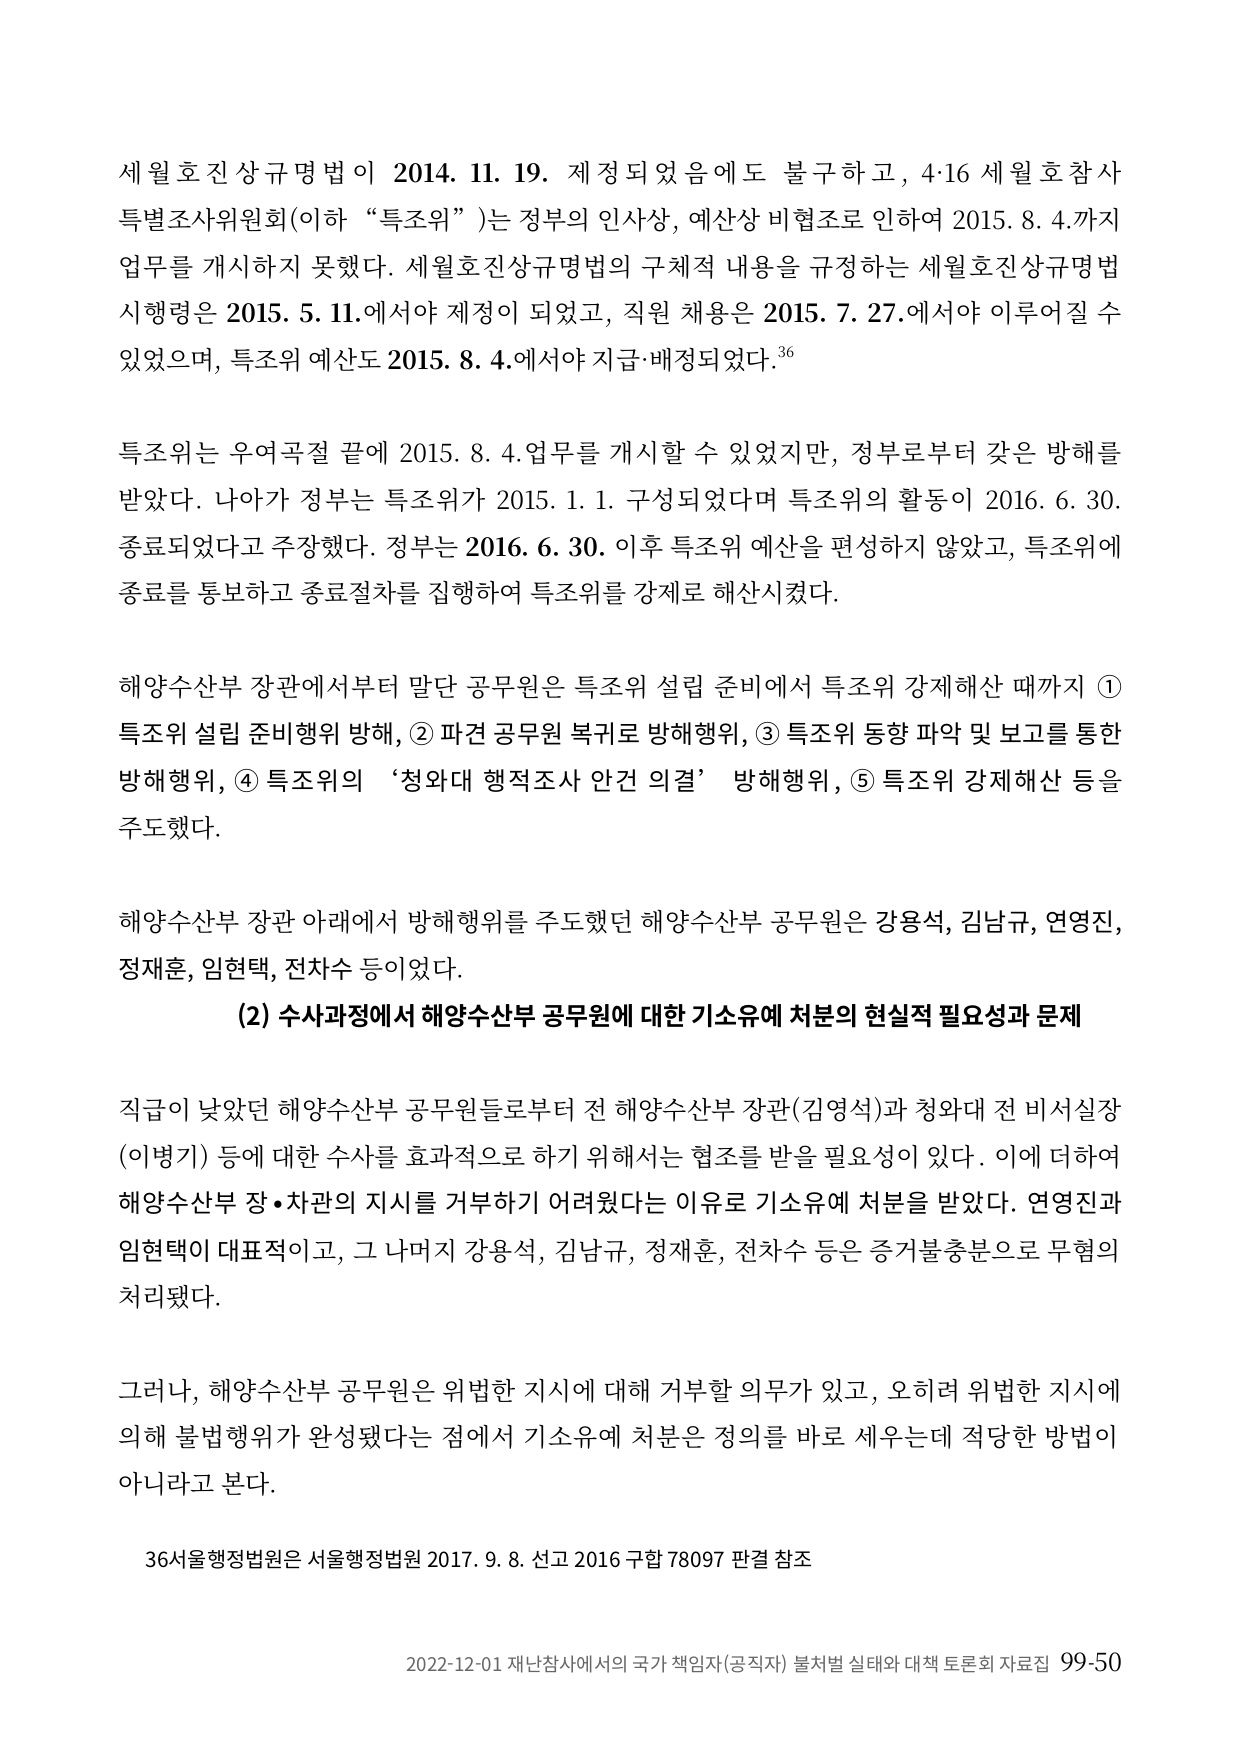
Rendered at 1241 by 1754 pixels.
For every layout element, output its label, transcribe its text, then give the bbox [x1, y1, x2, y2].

text 해양수산부 장관에서부터 말단 공무원은 특조위 설립 준비에서 특조위 강제해산 때까지 ①특조위 설립 준비행위 방해, ②파견 공무원 복귀로 방해행위, ③특조위 동향 파악 및 보고를 통한 방해행위, ④특조위의 ‘청와대 행적조사 안건 의결’ 방해행위, ⑤특조위 강제해산 등을 주도했다. [118, 668, 1122, 845]
text 그러나, 해양수산부 공무원은 위법한 지시에 대해 거부할 의무가 있고, 오히려 위법한 지시에 의해 불법행위가 완성됐다는 점에서 기소유예 처분은 정의를 바로 세우는데 적당한 방법이 아니라고 본다. [118, 1371, 1122, 1501]
text 세월호진상규명법이 2014. 11. 19. 제정되었음에도 불구하고, 4·16세월호참사 특별조사위원회(이하 “특조위”)는 정부의 인사상, 예산상 비협조로 인하여 2015. 8. 4.까지 업무를 개시하지 못했다. 세월호진상규명법의 구체적 내용을 규정하는 세월호진상규명법 시행령은 2015. 5. 11.에서야 제정이 되었고, 직원 채용은 2015. 7. 27.에서야 이루어질 수 있었으며, 특조위 예산도 2015. 8. 4.에서야 지급·배정되었다. [118, 154, 1122, 377]
text 직급이 낮았던 해양수산부 공무원들로부터 전 해양수산부 장관(김영석)과 청와대 전 비서실장(이병기) 등에 대한 수사를 효과적으로 하기 위해서는 협조를 받을 필요성이 있다. 이에 더하여 해양수산부 장∙차관의 지시를 거부하기 어려웠다는 이유로 기소유예 처분을 받았다. 연영진과 임현택이 대표적이고, 그 나머지 강용석, 김남규, 정재훈, 전차수 등은 증거불충분으로 무혐의 처리됐다. [118, 1091, 1122, 1314]
text 해양수산부 장관 아래에서 방해행위를 주도했던 해양수산부 공무원은 강용석, 김남규, 연영진, 정재훈, 임현택, 전차수 등이었다. [118, 902, 1122, 986]
text 특조위는 우여곡절 끝에 2015. 8. 4.업무를 개시할 수 있었지만, 정부로부터 갖은 방해를 받았다. 나아가 정부는 특조위가 2015. 1. 1. 구성되었다며 특조위의 활동이 2016. 6. 30. 종료되었다고 주장했다. 정부는 2016. 6. 30. 이후 특조위 예산을 편성하지 않았고, 특조위에 종료를 통보하고 종료절차를 집행하여 특조위를 강제로 해산시켰다. [118, 434, 1122, 610]
text 서울행정법원은 서울행정법원 2017. 9. 8. 선고 2016구합78097 판결 참조 [145, 1543, 1122, 1573]
text (2) 수사과정에서 해양수산부 공무원에 대한 기소유예 처분의 현실적 필요성과 문제 [209, 996, 1122, 1033]
